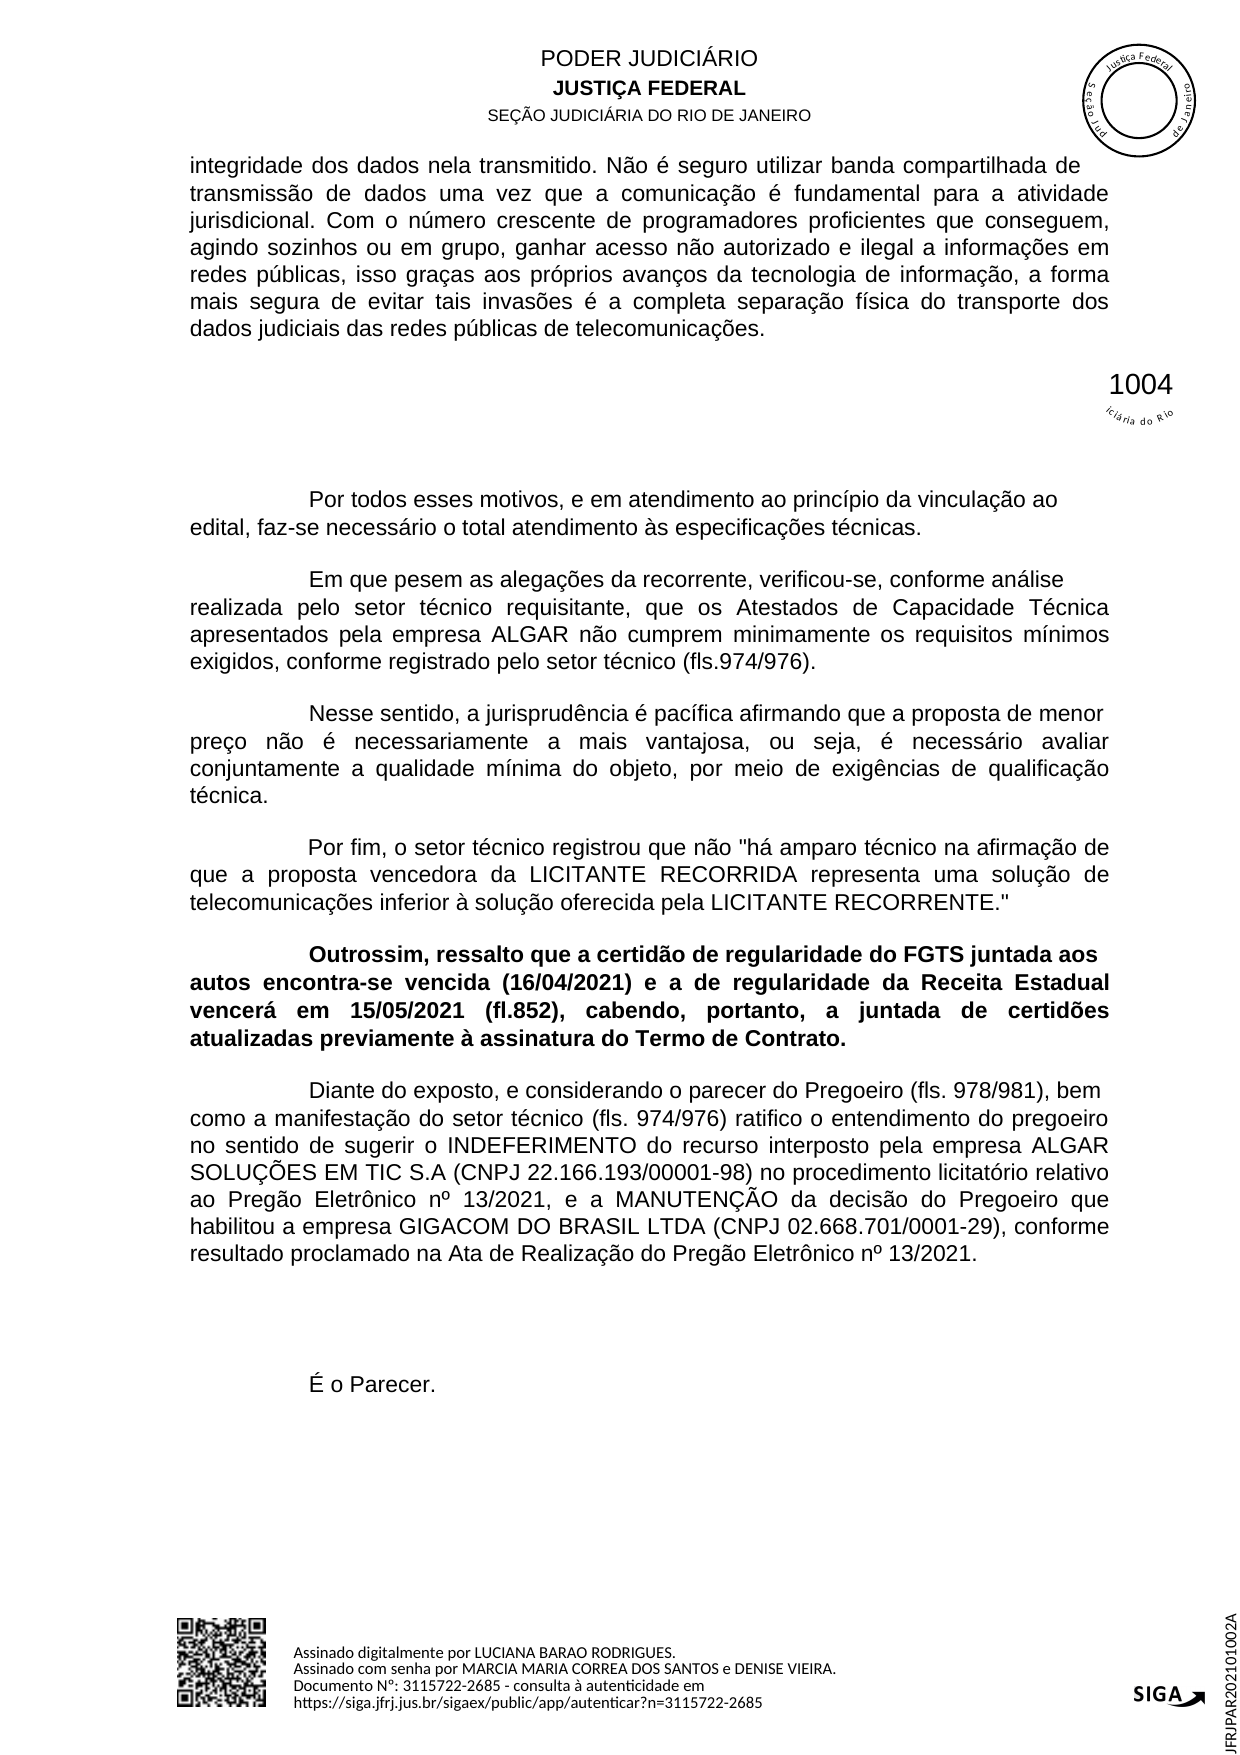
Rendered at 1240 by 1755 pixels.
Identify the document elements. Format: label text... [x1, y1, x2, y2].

text como a manifestação do setor técnico (fls. 974/976) ratifico o entendimento do pregoeiro no sentido de sugerir o INDEFERIMENTO do recurso interposto pela empresa ALGAR SOLUÇÕES EM TIC S.A (CNPJ 22.166.193/00001-98) no procedimento licitatório relativo ao Pregão Eletrônico nº 13/2021, e a MANUTENÇÃO da decisão do Pregoeiro que habilitou a empresa GIGACOM DO BRASIL LTDA (CNPJ 02.668.701/0001-29), conforme resultado proclamado na Ata de Realização do Pregão Eletrônico nº 13/2021. [189, 1105, 1110, 1267]
text É o Parecer. [309, 1371, 1110, 1397]
text Nesse sentido, a jurisprudência é pacífica afirmando que a proposta de menor [309, 700, 1110, 726]
text Por todos esses motivos, e em atendimento ao princípio da vinculação ao [309, 486, 1110, 512]
text Diante do exposto, e considerando o parecer do Pregoeiro (fls. 978/981), bem [309, 1077, 1110, 1103]
text realizada pelo setor técnico requisitante, que os Atestados de Capacidade Técnica apresentados pela empresa ALGAR não cumprem minimamente os requisitos mínimos exigidos, conforme registrado pelo setor técnico (fls.974/976). [189, 594, 1110, 674]
text edital, faz-se necessário o total atendimento às especificações técnicas. [189, 514, 1110, 540]
text autos encontra-se vencida (16/04/2021) e a de regularidade da Receita Estadual vencerá em 15/05/2021 (fl.852), cabendo, portanto, a juntada de certidões atualizadas previamente à assinatura do Termo de Contrato. [189, 969, 1111, 1051]
text Por fim, o setor técnico registrou que não "há amparo técnico na afirmação de que a proposta vencedora da LICITANTE RECORRIDA representa uma solução de telecomunicações inferior à solução oferecida pela LICITANTE RECORRENTE." [189, 834, 1110, 915]
subtitle 1004 [189, 367, 1173, 401]
text preço não é necessariamente a mais vantajosa, ou seja, é necessário avaliar conjuntamente a qualidade mínima do objeto, por meio de exigências de qualificação técnica. [189, 728, 1110, 808]
text Outrossim, ressalto que a certidão de regularidade do FGTS juntada aos [309, 941, 1111, 967]
text integridade dos dados nela transmitido. Não é seguro utilizar banda compartilhada de transmissão de dados uma vez que a comunicação é fundamental para a atividade jurisdicional. Com o número crescente de programadores proficientes que conseguem, agindo sozinhos ou em grupo, ganhar acesso não autorizado e ilegal a informações em redes públicas, isso graças aos próprios avanços da tecnologia de informação, a forma mais segura de evitar tais invasões é a completa separação física do transporte dos dados judiciais das redes públicas de telecomunicações. [189, 152, 1110, 341]
text Em que pesem as alegações da recorrente, verificou-se, conforme análise [309, 566, 1110, 592]
